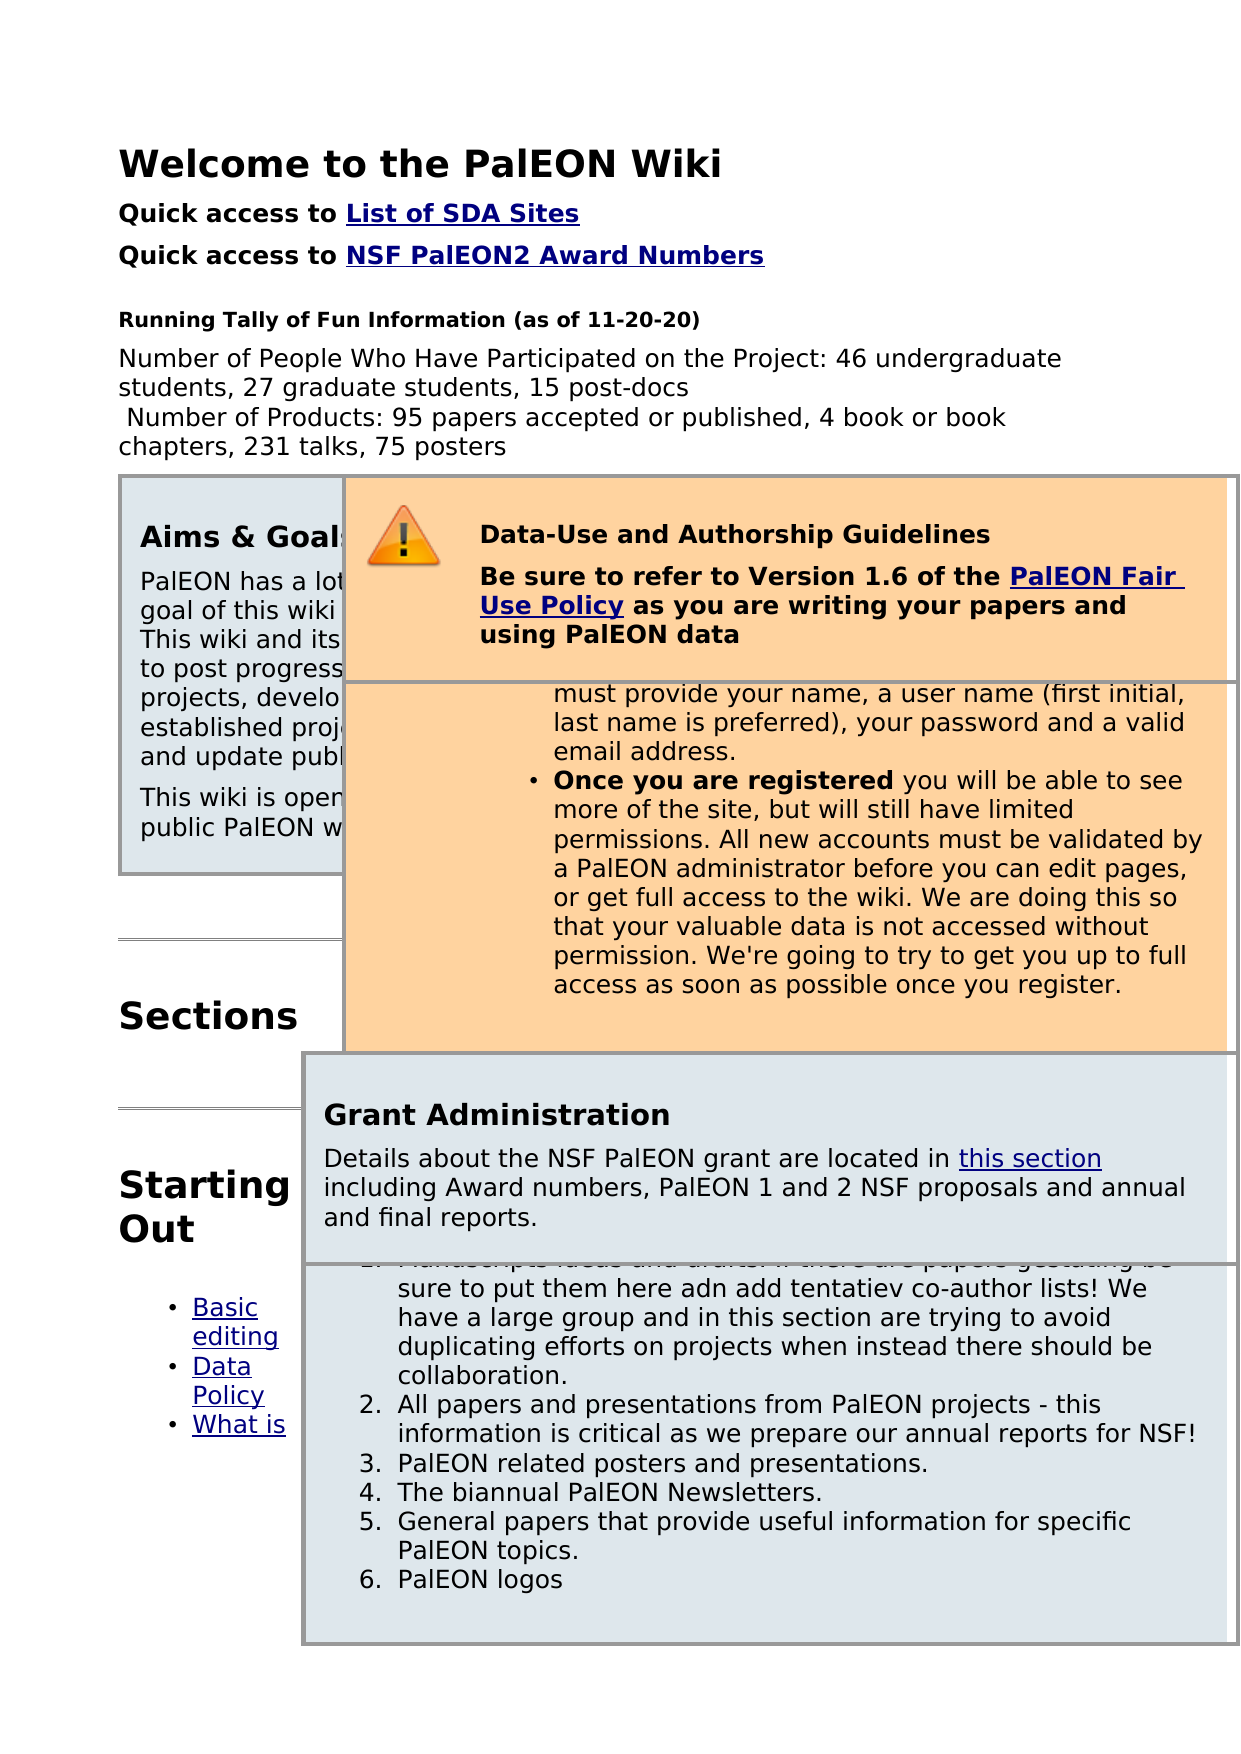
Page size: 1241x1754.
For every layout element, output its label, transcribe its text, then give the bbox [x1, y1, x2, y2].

subtitle Welcome to the PalEON Wiki [118, 143, 1122, 187]
list What is [177, 1410, 301, 1439]
table_header Papers & Presentations This section is where we keep items related to publications and presentations. This section is a repository for: Manuscripts ideas and drafts. If there are papers gestating be sure to put them here adn add tentatiev co-author lists! We have a large group and in this section are trying to avoid duplicating efforts on projects when instead there should be collaboration. All papers and presentations from PalEON projects - this information is critical as we prepare our annual reports for NSF! PalEON related posters and presentations. The biannual PalEON Newsletters. General papers that provide useful information for specific PalEON topics. PalEON logos [306, 1266, 1227, 1642]
picture [366, 501, 442, 577]
table_header Aims & Goals PalEON has a lot of moving parts: many people, many projects. The goal of this wiki is to facilitate research coordination within PalEON. This wiki and its subpages are interactive documents that allow users to post progress updates for various projects, create links among projects, develop proposals within the PalEON domain, complete established projects, deposit and store finished products and access and update public data. This wiki is open to PalEON participants and a login is required. The public PalEON website is located at: http://www.paleonproject.org [122, 478, 342, 872]
text Number of People Who Have Participated on the Project: 46 undergraduate students, 27 graduate students, 15 post-docs Number of Products: 95 papers accepted or published, 4 book or book chapters, 231 talks, 75 posters [118, 344, 1122, 461]
table_header Data-Use and Authorship Guidelines Be sure to refer to Version 1.6 of the PalEON Fair Use Policy as you are writing your papers and using PalEON data [462, 478, 1227, 680]
table_header Grant Administration Details about the NSF PalEON grant are located in this section including Award numbers, PalEON 1 and 2 NSF proposals and annual and final reports. [306, 1055, 1227, 1262]
table_header [346, 478, 462, 680]
subtitle Running Tally of Fun Information (as of 11-20-20) [118, 308, 1122, 332]
table_header Member Login: Top Right of Page PalEON members who have been invited to this wiki please click the login box on the top right to register an account at the wiki. To register you must provide your name, a user name (first initial, last name is preferred), your password and a valid email address. Once you are registered you will be able to see more of the site, but will still have limited permissions. All new accounts must be validated by a PalEON administrator before you can edit pages, or get full access to the wiki. We are doing this so that your valuable data is not accessed without permission. We're going to try to get you up to full access as soon as possible once you register. Basic Editing To edit a page, click the “edit this page” tab at the top. This opens a script window, and has the ability to preview your changes below before saving them Basic editing tips can be found here or accessed from the left sidebar at any time Here are instructions for uploading/downloading files using script or the wiki icons under Useful Resources TIP: It's often helpful to open the wiki in a second window and steal syntax format from another page IMPORTANT: When you make changes to a page please remember to fill out the Edit summary! [462, 684, 1227, 1051]
list Data Policy [177, 1352, 301, 1410]
subtitle Sections [118, 995, 342, 1038]
text Quick access to List of SDA Sites [118, 199, 1122, 228]
list Basic editing [177, 1293, 301, 1352]
table_header [346, 684, 462, 1051]
text Quick access to NSF PalEON2 Award Numbers [118, 241, 1122, 270]
subtitle Starting Out [118, 1164, 301, 1251]
